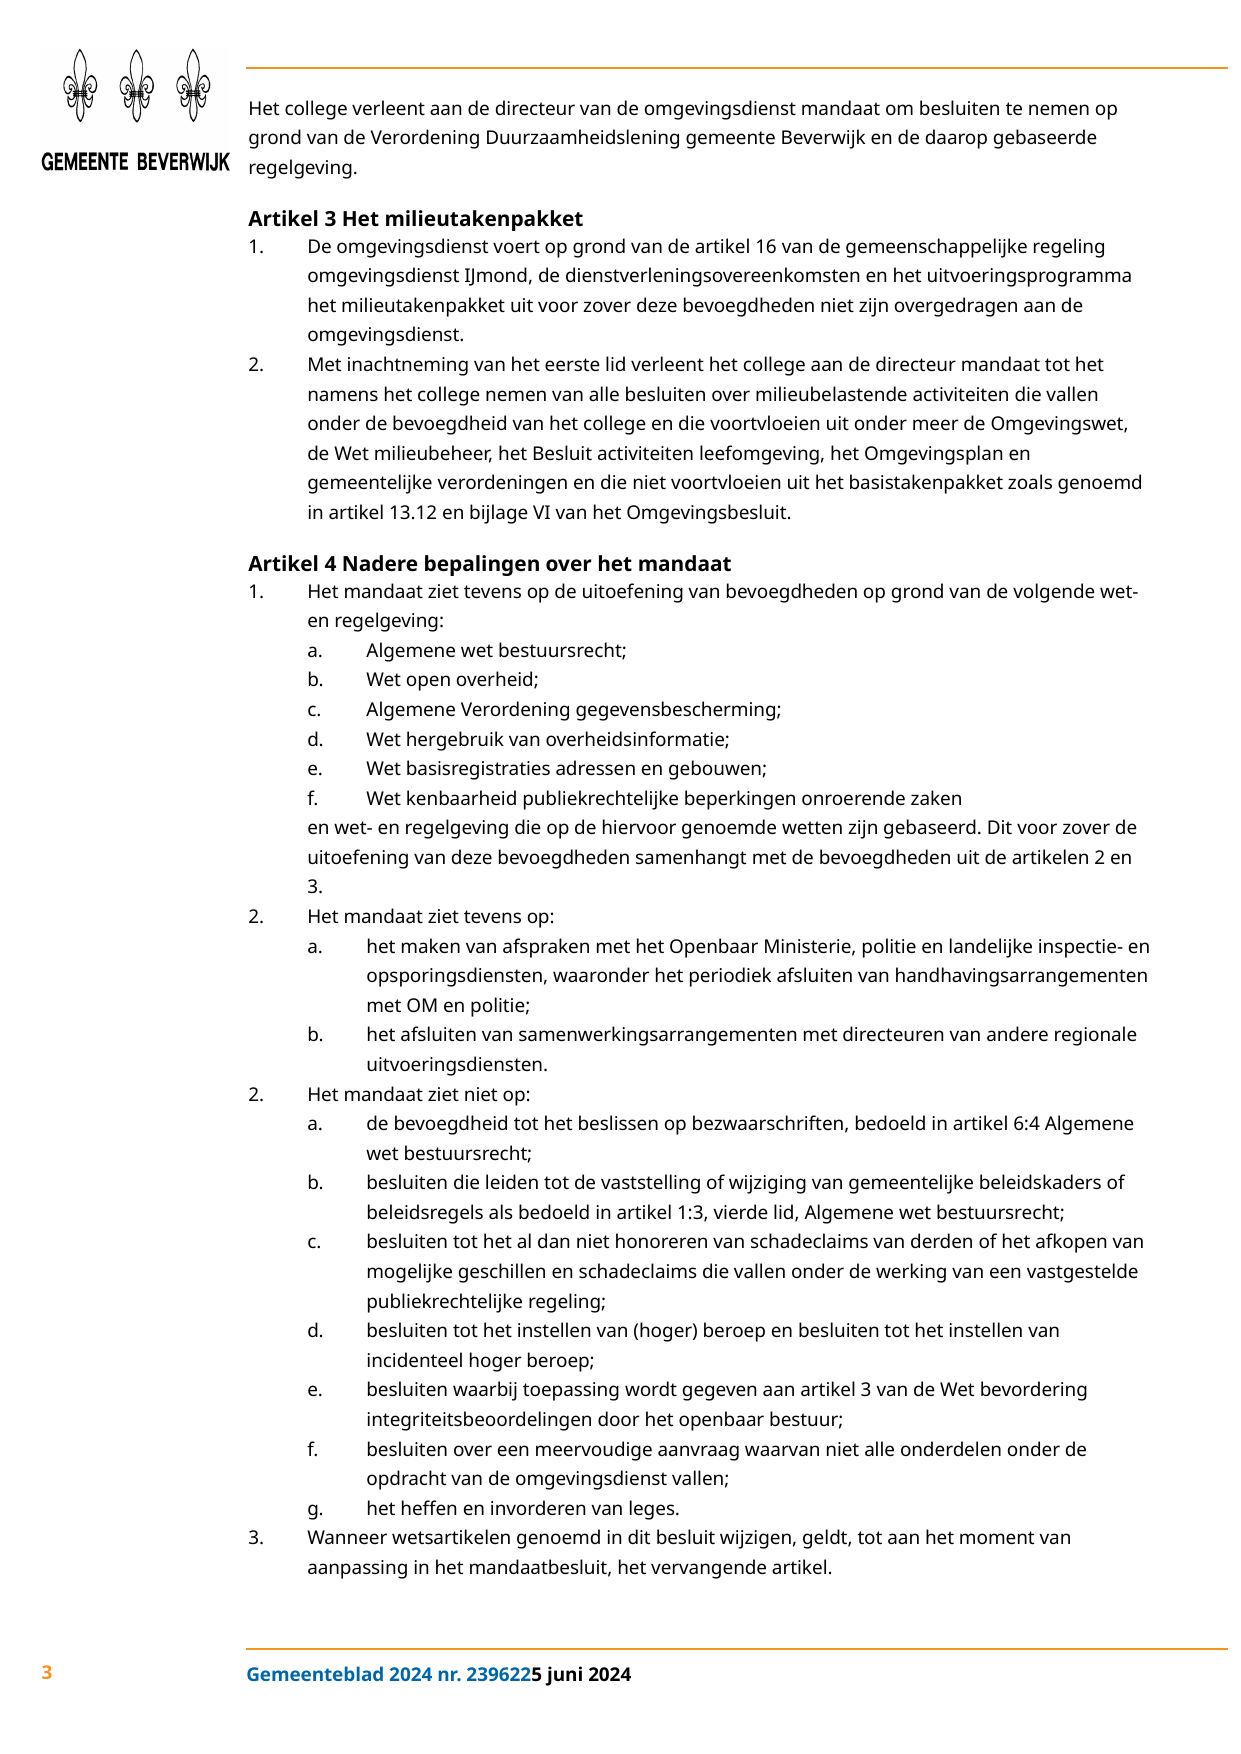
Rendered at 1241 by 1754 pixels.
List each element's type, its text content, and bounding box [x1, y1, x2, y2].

list Wet open overheid; [307, 667, 1152, 692]
list Wet hergebruik van overheidsinformatie; [307, 726, 1152, 752]
list Het mandaat ziet tevens op: [248, 903, 1152, 929]
list Wanneer wetsartikelen genoemd in dit besluit wijzigen, geldt, tot aan het moment van aanpassing in het mandaatbesluit, het vervangende artikel. [248, 1524, 1152, 1580]
list Algemene Verordening gegevensbescherming; [307, 696, 1152, 722]
picture [41, 47, 231, 172]
text Het college verleent aan de directeur van de omgevingsdienst mandaat om besluiten te nemen op grond van de Verordening Duurzaamheidslening gemeente Beverwijk en de daarop gebaseerde regelgeving. [248, 95, 1152, 180]
list Het mandaat ziet tevens op de uitoefening van bevoegdheden op grond van de volgende wet- en regelgeving: [248, 578, 1152, 633]
list Algemene wet bestuursrecht; [307, 637, 1152, 663]
list Met inachtneming van het eerste lid verleent het college aan de directeur mandaat tot het namens het college nemen van alle besluiten over milieubelastende activiteiten die vallen onder de bevoegdheid van het college en die voortvloeien uit onder meer de Omgevingswet, de Wet milieubeheer, het Besluit activiteiten leefomgeving, het Omgevingsplan en gemeentelijke verordeningen en die niet voortvloeien uit het basistakenpakket zoals genoemd in artikel 13.12 en bijlage VI van het Omgevingsbesluit. [248, 351, 1152, 525]
list Wet basisregistraties adressen en gebouwen; [307, 755, 1152, 781]
list besluiten over een meervoudige aanvraag waarvan niet alle onderdelen onder de opdracht van de omgevingsdienst vallen; [307, 1436, 1152, 1491]
list besluiten die leiden tot de vaststelling of wijziging van gemeentelijke beleidskaders of beleidsregels als bedoeld in artikel 1:3, vierde lid, Algemene wet bestuursrecht; [307, 1169, 1152, 1225]
list Het mandaat ziet niet op: [248, 1081, 1152, 1107]
list besluiten waarbij toepassing wordt gegeven aan artikel 3 van de Wet bevordering integriteitsbeoordelingen door het openbaar bestuur; [307, 1377, 1152, 1432]
list het heffen en invorderen van leges. [307, 1495, 1152, 1521]
list Wet kenbaarheid publiekrechtelijke beperkingen onroerende zaken [307, 785, 1152, 811]
list het afsluiten van samenwerkingsarrangementen met directeuren van andere regionale uitvoeringsdiensten. [307, 1022, 1152, 1077]
list De omgevingsdienst voert op grond van de artikel 16 van de gemeenschappelijke regeling omgevingsdienst IJmond, de dienstverleningsovereenkomsten en het uitvoeringsprogramma het milieutakenpakket uit voor zover deze bevoegdheden niet zijn overgedragen aan de omgevingsdienst. [248, 233, 1152, 347]
list de bevoegdheid tot het beslissen op bezwaarschriften, bedoeld in artikel 6:4 Algemene wet bestuursrecht; [307, 1110, 1152, 1166]
list en wet- en regelgeving die op de hiervoor genoemde wetten zijn gebaseerd. Dit voor zover de uitoefening van deze bevoegdheden samenhangt met de bevoegdheden uit de artikelen 2 en 3. [248, 814, 1152, 899]
list besluiten tot het al dan niet honoreren van schadeclaims van derden of het afkopen van mogelijke geschillen en schadeclaims die vallen onder de werking van een vastgestelde publiekrechtelijke regeling; [307, 1229, 1152, 1314]
list het maken van afspraken met het Openbaar Ministerie, politie en landelijke inspectie- en opsporingsdiensten, waaronder het periodiek afsluiten van handhavingsarrangementen met OM en politie; [307, 933, 1152, 1018]
text Artikel 3 Het milieutakenpakket [248, 204, 1152, 233]
list besluiten tot het instellen van (hoger) beroep en besluiten tot het instellen van incidenteel hoger beroep; [307, 1317, 1152, 1373]
text Artikel 4 Nadere bepalingen over het mandaat [248, 549, 1152, 578]
